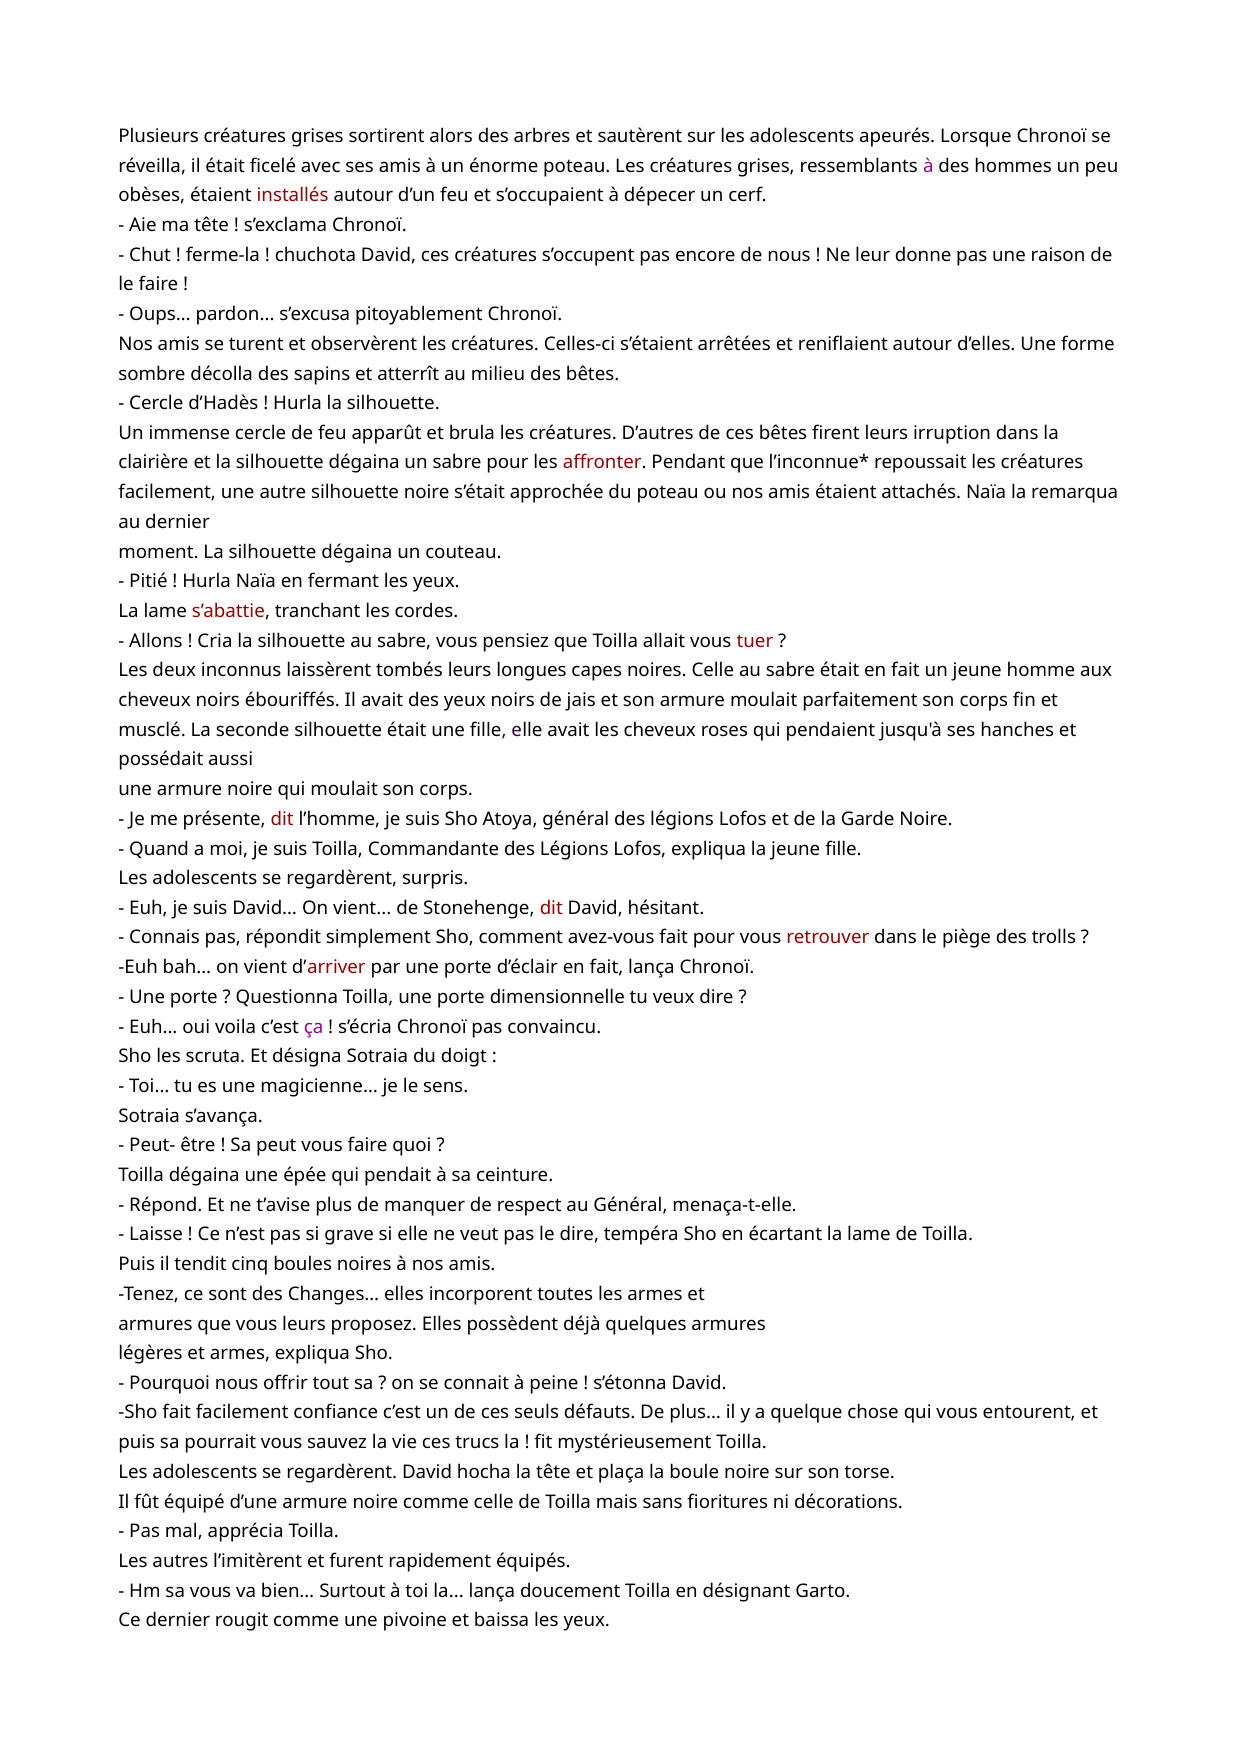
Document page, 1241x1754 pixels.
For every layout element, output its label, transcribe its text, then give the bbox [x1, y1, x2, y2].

text Plusieurs créatures grises sortirent alors des arbres et sautèrent sur les adolescents apeurés. Lorsque Chronoï se réveilla, il était ficelé avec ses amis à un énorme poteau. Les créatures grises, ressemblants à des hommes un peu obèses, étaient installés autour d’un feu et s’occupaient à dépecer un cerf. - Aie ma tête ! s’exclama Chronoï. - Chut ! ferme-la ! chuchota David, ces créatures s’occupent pas encore de nous ! Ne leur donne pas une raison de le faire ! - Oups… pardon... s’excusa pitoyablement Chronoï. Nos amis se turent et observèrent les créatures. Celles-ci s’étaient arrêtées et reniflaient autour d’elles. Une forme sombre décolla des sapins et atterrît au milieu des bêtes. - Cercle d’Hadès ! Hurla la silhouette. Un immense cercle de feu apparût et brula les créatures. D’autres de ces bêtes firent leurs irruption dans la clairière et la silhouette dégaina un sabre pour les affronter. Pendant que l’inconnue* repoussait les créatures facilement, une autre silhouette noire s’était approchée du poteau ou nos amis étaient attachés. Naïa la remarqua au dernier moment. La silhouette dégaina un couteau. - Pitié ! Hurla Naïa en fermant les yeux. La lame s’abattie, tranchant les cordes. - Allons ! Cria la silhouette au sabre, vous pensiez que Toilla allait vous tuer ? Les deux inconnus laissèrent tombés leurs longues capes noires. Celle au sabre était en fait un jeune homme aux cheveux noirs ébouriffés. Il avait des yeux noirs de jais et son armure moulait parfaitement son corps fin et musclé. La seconde silhouette était une fille, elle avait les cheveux roses qui pendaient jusqu'à ses hanches et possédait aussi une armure noire qui moulait son corps. - Je me présente, dit l’homme, je suis Sho Atoya, général des légions Lofos et de la Garde Noire. - Quand a moi, je suis Toilla, Commandante des Légions Lofos, expliqua la jeune fille. Les adolescents se regardèrent, surpris. - Euh, je suis David… On vient... de Stonehenge, dit David, hésitant. - Connais pas, répondit simplement Sho, comment avez-vous fait pour vous retrouver dans le piège des trolls ? -Euh bah… on vient d’arriver par une porte d’éclair en fait, lança Chronoï. - Une porte ? Questionna Toilla, une porte dimensionnelle tu veux dire ? - Euh… oui voila c’est ça ! s’écria Chronoï pas convaincu. Sho les scruta. Et désigna Sotraia du doigt : - Toi… tu es une magicienne… je le sens. Sotraia s’avança. - Peut- être ! Sa peut vous faire quoi ? Toilla dégaina une épée qui pendait à sa ceinture. - Répond. Et ne t’avise plus de manquer de respect au Général, menaça-t-elle. - Laisse ! Ce n’est pas si grave si elle ne veut pas le dire, tempéra Sho en écartant la lame de Toilla. Puis il tendit cinq boules noires à nos amis. -Tenez, ce sont des Changes… elles incorporent toutes les armes et armures que vous leurs proposez. Elles possèdent déjà quelques armures légères et armes, expliqua Sho. - Pourquoi nous offrir tout sa ? on se connait à peine ! s’étonna David. -Sho fait facilement confiance c’est un de ces seuls défauts. De plus… il y a quelque chose qui vous entourent, et puis sa pourrait vous sauvez la vie ces trucs la ! fit mystérieusement Toilla. Les adolescents se regardèrent. David hocha la tête et plaça la boule noire sur son torse. Il fût équipé d’une armure noire comme celle de Toilla mais sans fioritures ni décorations. - Pas mal, apprécia Toilla. Les autres l’imitèrent et furent rapidement équipés. - Hm sa vous va bien… Surtout à toi la... lança doucement Toilla en désignant Garto. Ce dernier rougit comme une pivoine et baissa les yeux. [118, 118, 1122, 1632]
